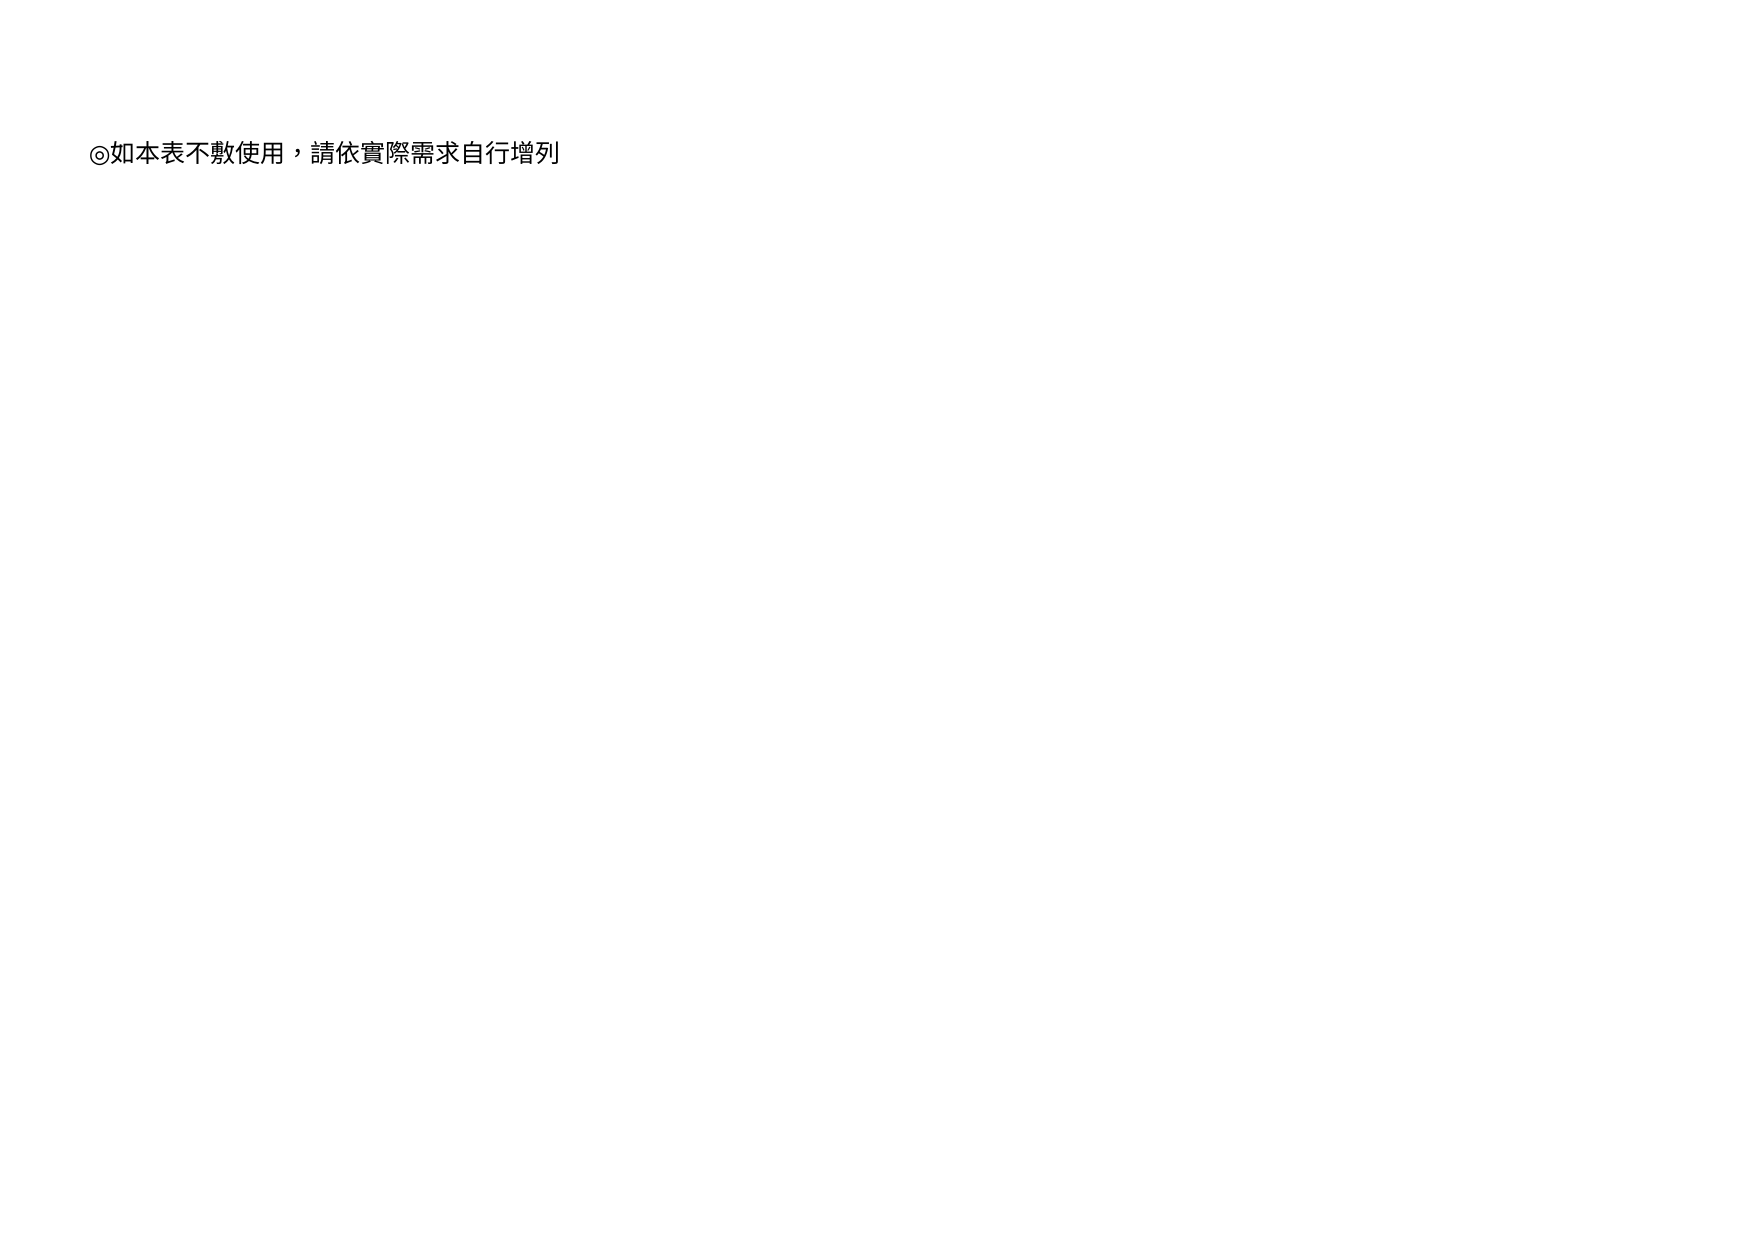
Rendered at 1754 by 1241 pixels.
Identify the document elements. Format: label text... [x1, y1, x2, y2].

text ◎如本表不敷使用，請依實際需求自行增列 [89, 109, 1671, 172]
